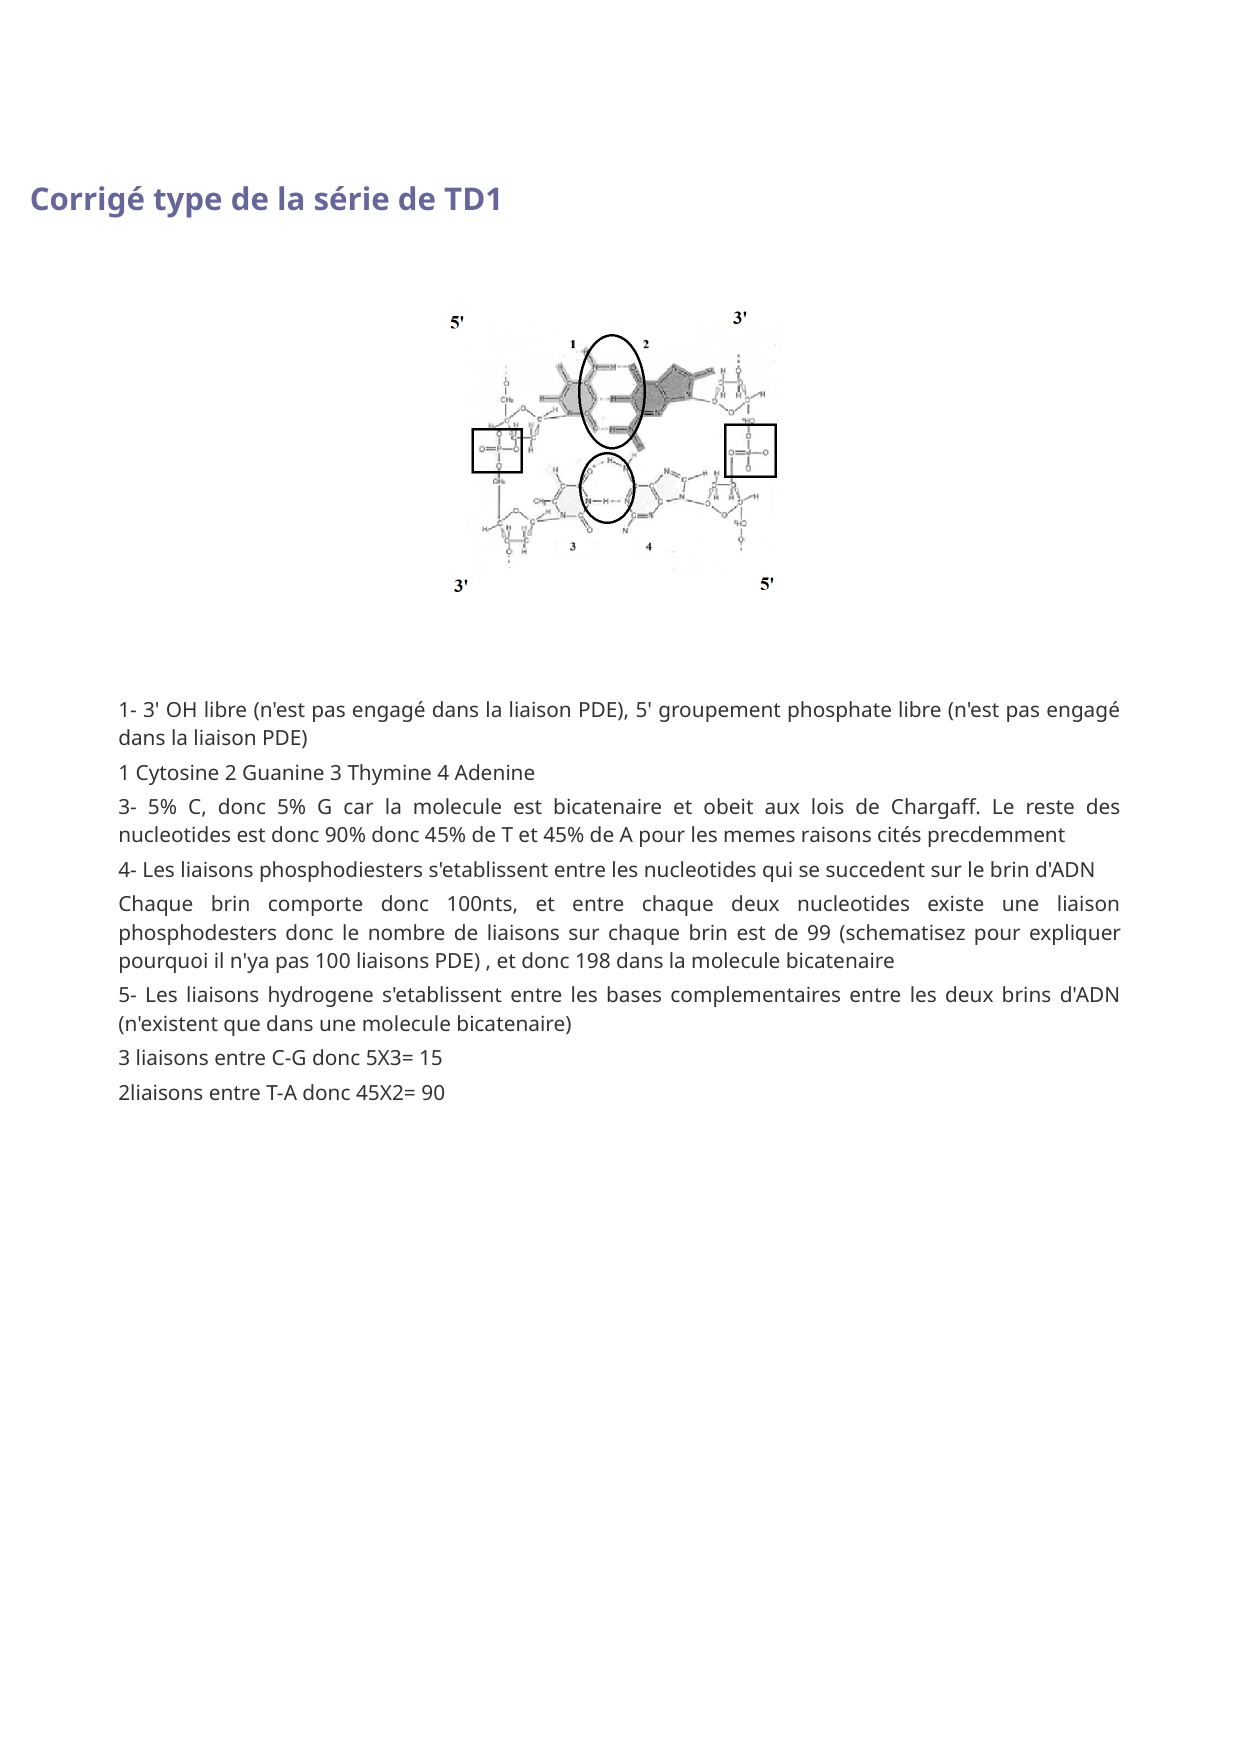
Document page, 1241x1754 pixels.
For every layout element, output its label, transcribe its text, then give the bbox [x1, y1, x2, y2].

text 1 Cytosine 2 Guanine 3 Thymine 4 Adenine [118, 758, 1122, 786]
title Corrigé type de la série de TD1 [29, 177, 1122, 220]
text 2liaisons entre T-A donc 45X2= 90 [118, 1078, 1122, 1106]
text 3- 5% C, donc 5% G car la molecule est bicatenaire et obeit aux lois de Chargaff. Le reste des nucleotides est donc 90% donc 45% de T et 45% de A pour les memes raisons cités precdemment [118, 792, 1122, 849]
text Chaque brin comporte donc 100nts, et entre chaque deux nucleotides existe une liaison phosphodesters donc le nombre de liaisons sur chaque brin est de 99 (schematisez pour expliquer pourquoi il n'ya pas 100 liaisons PDE) , et donc 198 dans la molecule bicatenaire [118, 889, 1122, 975]
text 1- 3' OH libre (n'est pas engagé dans la liaison PDE), 5' groupement phosphate libre (n'est pas engagé dans la liaison PDE) [118, 695, 1122, 752]
text 3 liaisons entre C-G donc 5X3= 15 [118, 1043, 1122, 1072]
picture [375, 275, 865, 656]
text 4- Les liaisons phosphodiesters s'etablissent entre les nucleotides qui se succedent sur le brin d'ADN [118, 855, 1122, 883]
text 5- Les liaisons hydrogene s'etablissent entre les bases complementaires entre les deux brins d'ADN (n'existent que dans une molecule bicatenaire) [118, 981, 1122, 1037]
